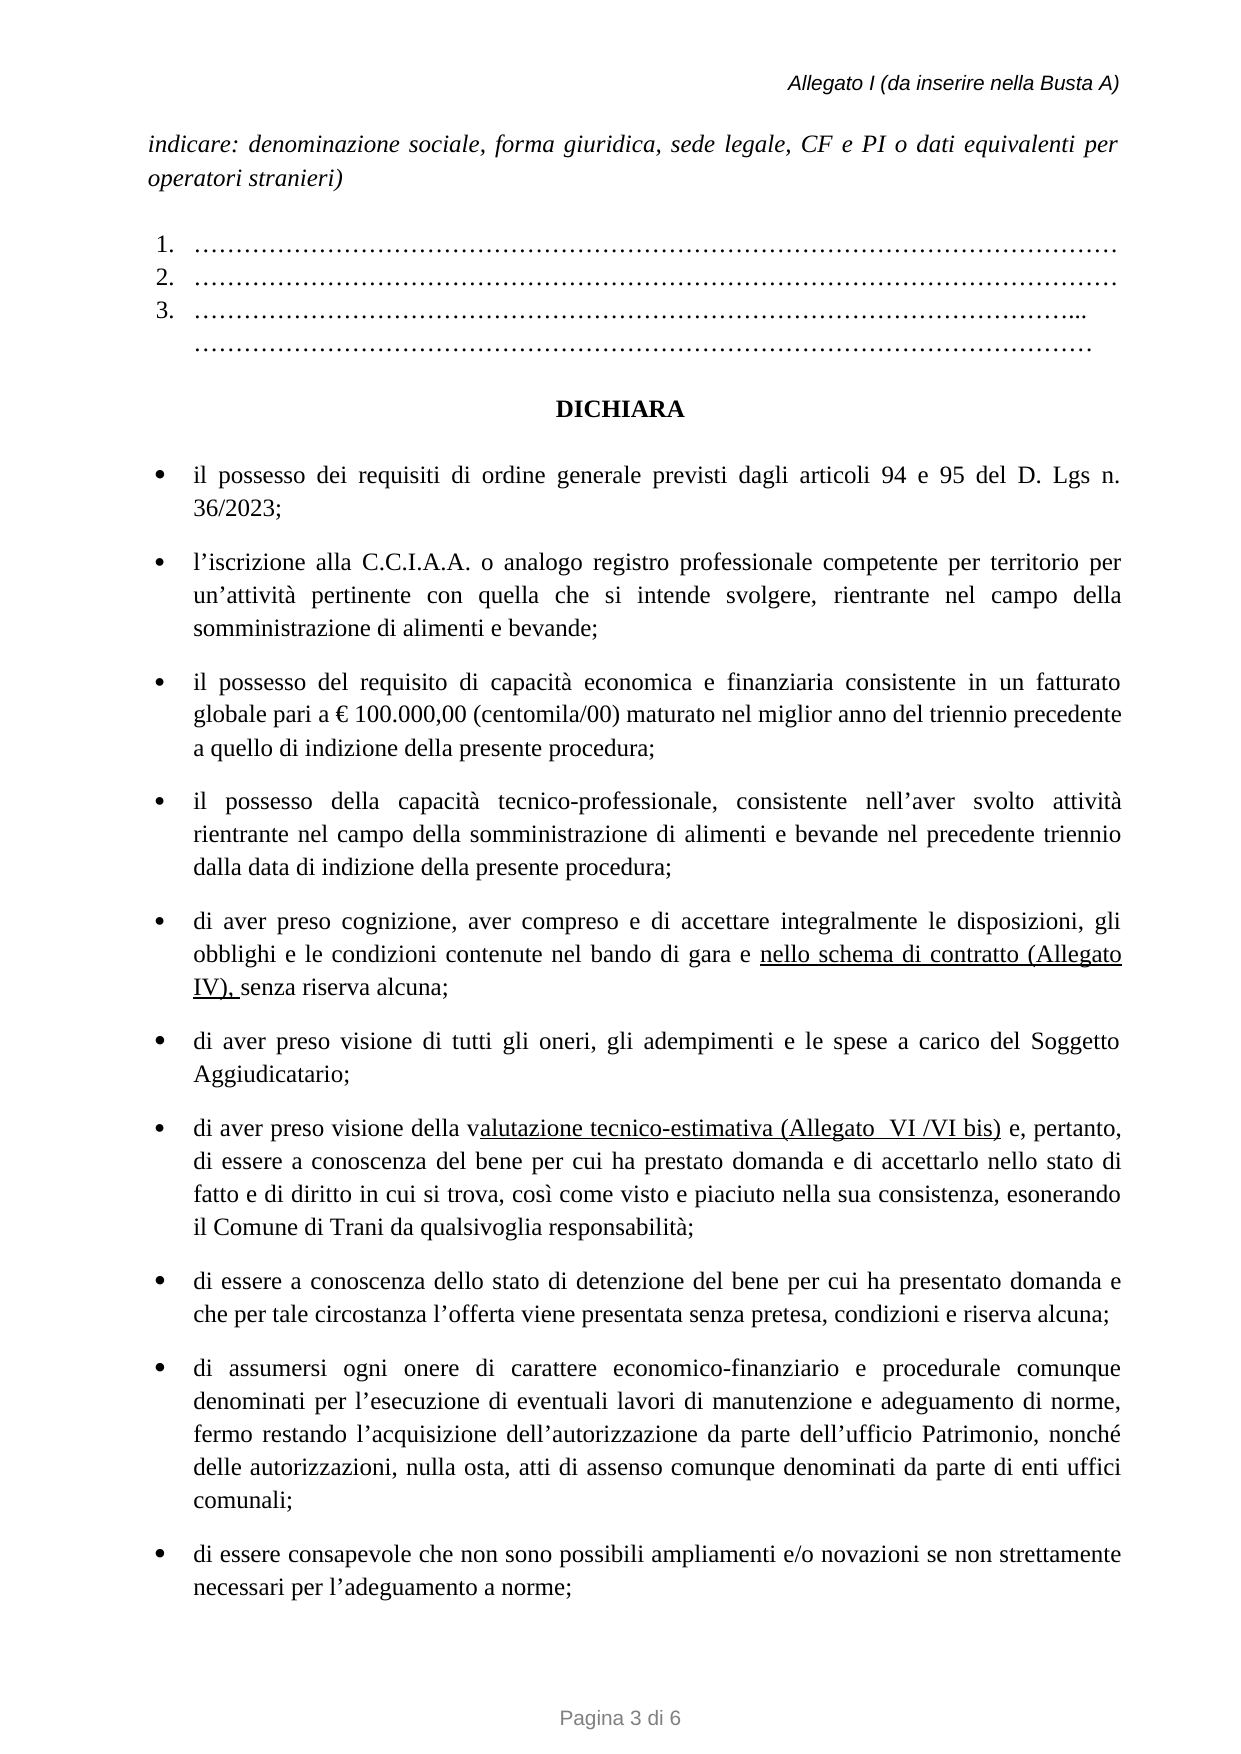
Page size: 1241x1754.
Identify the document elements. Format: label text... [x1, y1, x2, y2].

list di aver preso cognizione, aver compreso e di accettare integralmente le disposizioni, gli obblighi e le condizioni contenute nel bando di gara e nello schema di contratto (Allegato IV), senza riserva alcuna; [156, 906, 1122, 1001]
text DICHIARA [118, 394, 1122, 422]
list l’iscrizione alla C.C.I.A.A. o analogo registro professionale competente per territorio per un’attività pertinente con quella che si intende svolgere, rientrante nel campo della somministrazione di alimenti e bevande; [156, 547, 1122, 641]
list di essere a conoscenza dello stato di detenzione del bene per cui ha presentato domanda e che per tale circostanza l’offerta viene presentata senza pretesa, condizioni e riserva alcuna; [156, 1266, 1122, 1328]
list ………………………………………………………………………………………………… [156, 229, 1122, 257]
text indicare: denominazione sociale, forma giuridica, sede legale, CF e PI o dati equivalenti per operatori stranieri) [148, 129, 1122, 191]
list il possesso della capacità tecnico-professionale, consistente nell’aver svolto attività rientrante nel campo della somministrazione di alimenti e bevande nel precedente triennio dalla data di indizione della presente procedura; [156, 786, 1122, 881]
list il possesso del requisito di capacità economica e finanziaria consistente in un fatturato globale pari a € 100.000,00 (centomila/00) maturato nel miglior anno del triennio precedente a quello di indizione della presente procedura; [156, 667, 1122, 761]
list di assumersi ogni onere di carattere economico-finanziario e procedurale comunque denominati per l’esecuzione di eventuali lavori di manutenzione e adeguamento di norme, fermo restando l’acquisizione dell’autorizzazione da parte dell’ufficio Patrimonio, nonché delle autorizzazioni, nulla osta, atti di assenso comunque denominati da parte di enti uffici comunali; [156, 1353, 1122, 1514]
list ………………………………………………………………………………………………… [156, 262, 1122, 290]
list ……………………………………………………………………………………………...……………………………………………………………………………………………… [156, 295, 1122, 356]
list di essere consapevole che non sono possibili ampliamenti e/o novazioni se non strettamente necessari per l’adeguamento a norme; [156, 1539, 1122, 1601]
list il possesso dei requisiti di ordine generale previsti dagli articoli 94 e 95 del D. Lgs n. 36/2023; [156, 460, 1122, 522]
list di aver preso visione di tutti gli oneri, gli adempimenti e le spese a carico del Soggetto Aggiudicatario; [156, 1026, 1122, 1088]
list di aver preso visione della valutazione tecnico-estimativa (Allegato VI /VI bis) e, pertanto, di essere a conoscenza del bene per cui ha prestato domanda e di accettarlo nello stato di fatto e di diritto in cui si trova, così come visto e piaciuto nella sua consistenza, esonerando il Comune di Trani da qualsivoglia responsabilità; [156, 1113, 1122, 1241]
